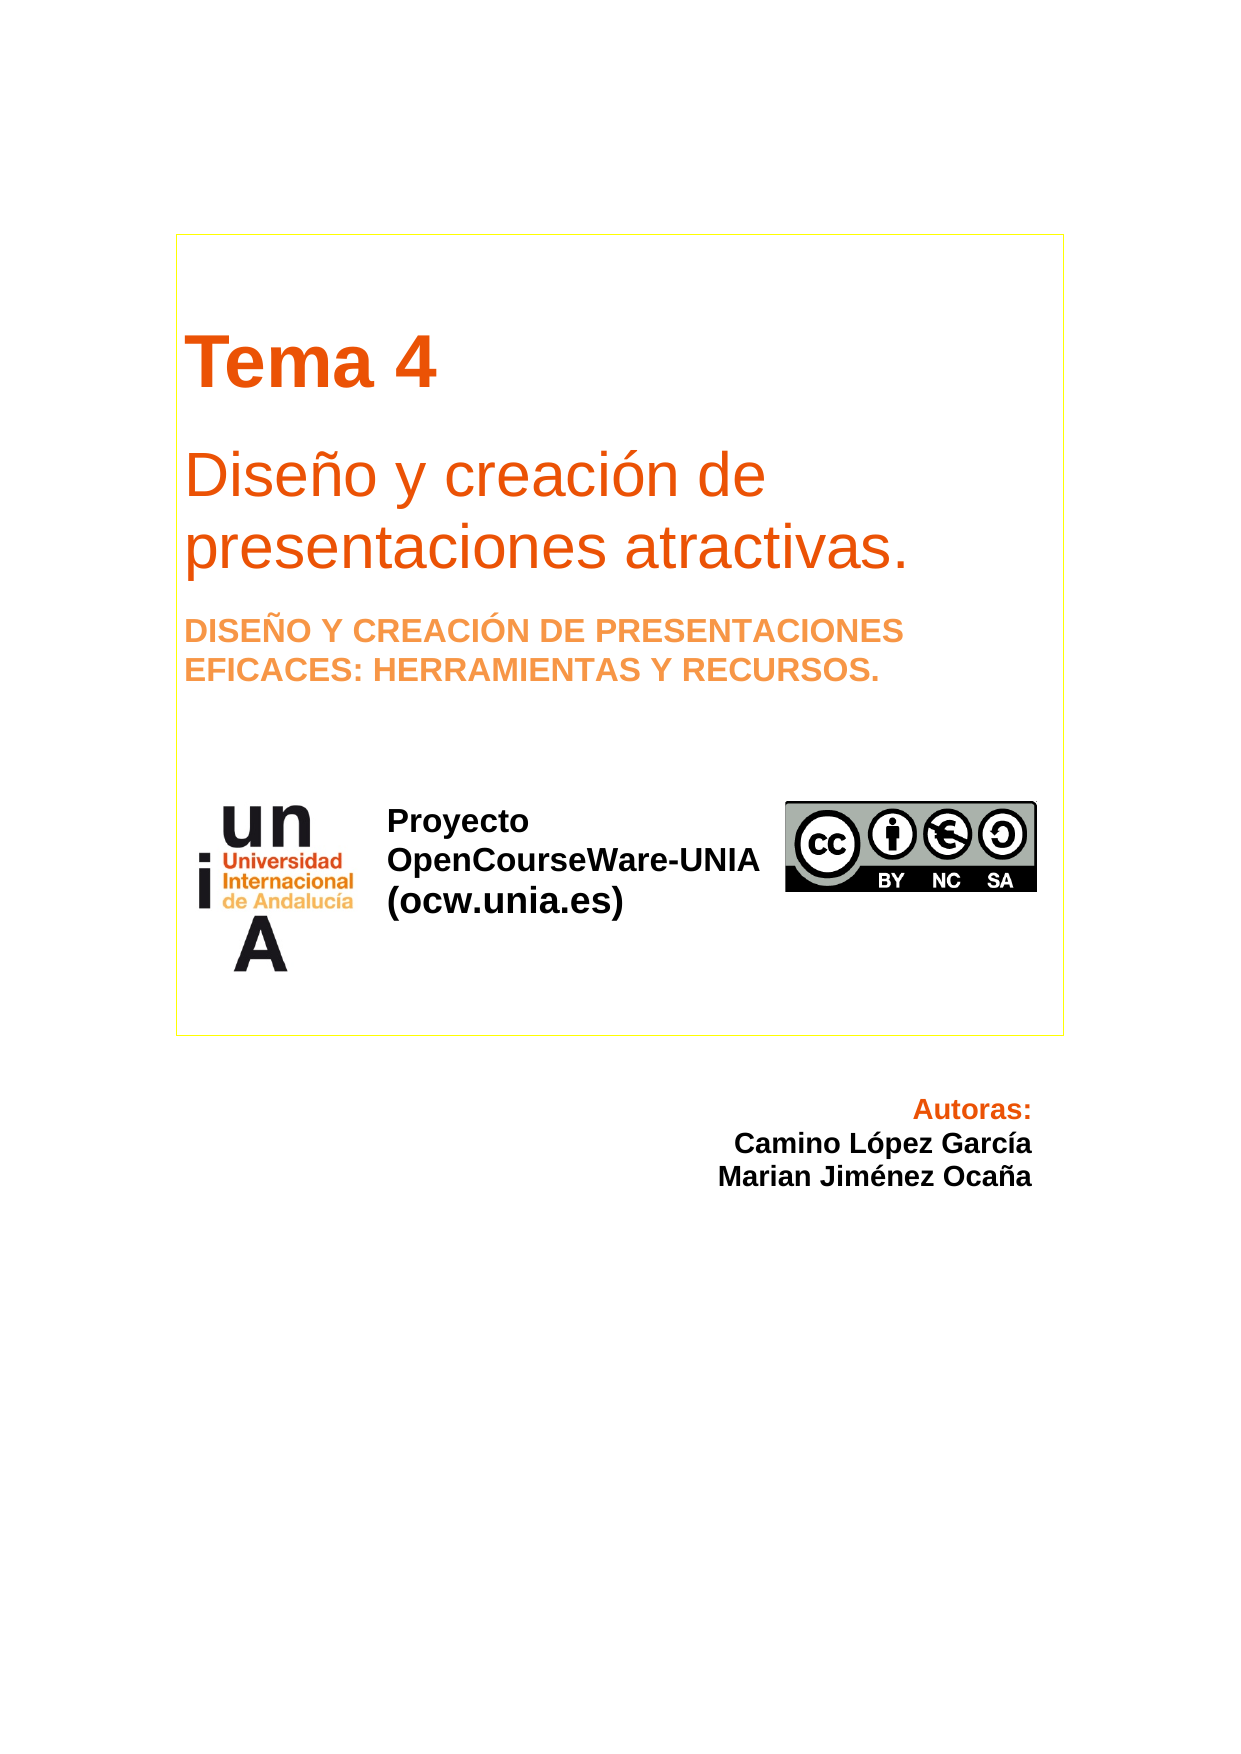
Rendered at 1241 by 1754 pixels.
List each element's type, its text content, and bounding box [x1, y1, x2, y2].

table_header [184, 801, 375, 1006]
picture [195, 801, 358, 975]
table_header Proyecto OpenCourseWare-UNIA (ocw.unia.es) [375, 801, 774, 1006]
text Autoras: [177, 1092, 1048, 1126]
table_header [774, 801, 1054, 1006]
text Camino López García [177, 1126, 1048, 1159]
table_header Tema 4 Diseño y creación de presentaciones atractivas. DISEÑO Y CREACIÓN DE PRESENTACIONES EFICACES: HERRAMIENTAS Y RECURSOS. [177, 235, 1063, 1035]
text Marian Jiménez Ocaña [177, 1159, 1048, 1193]
